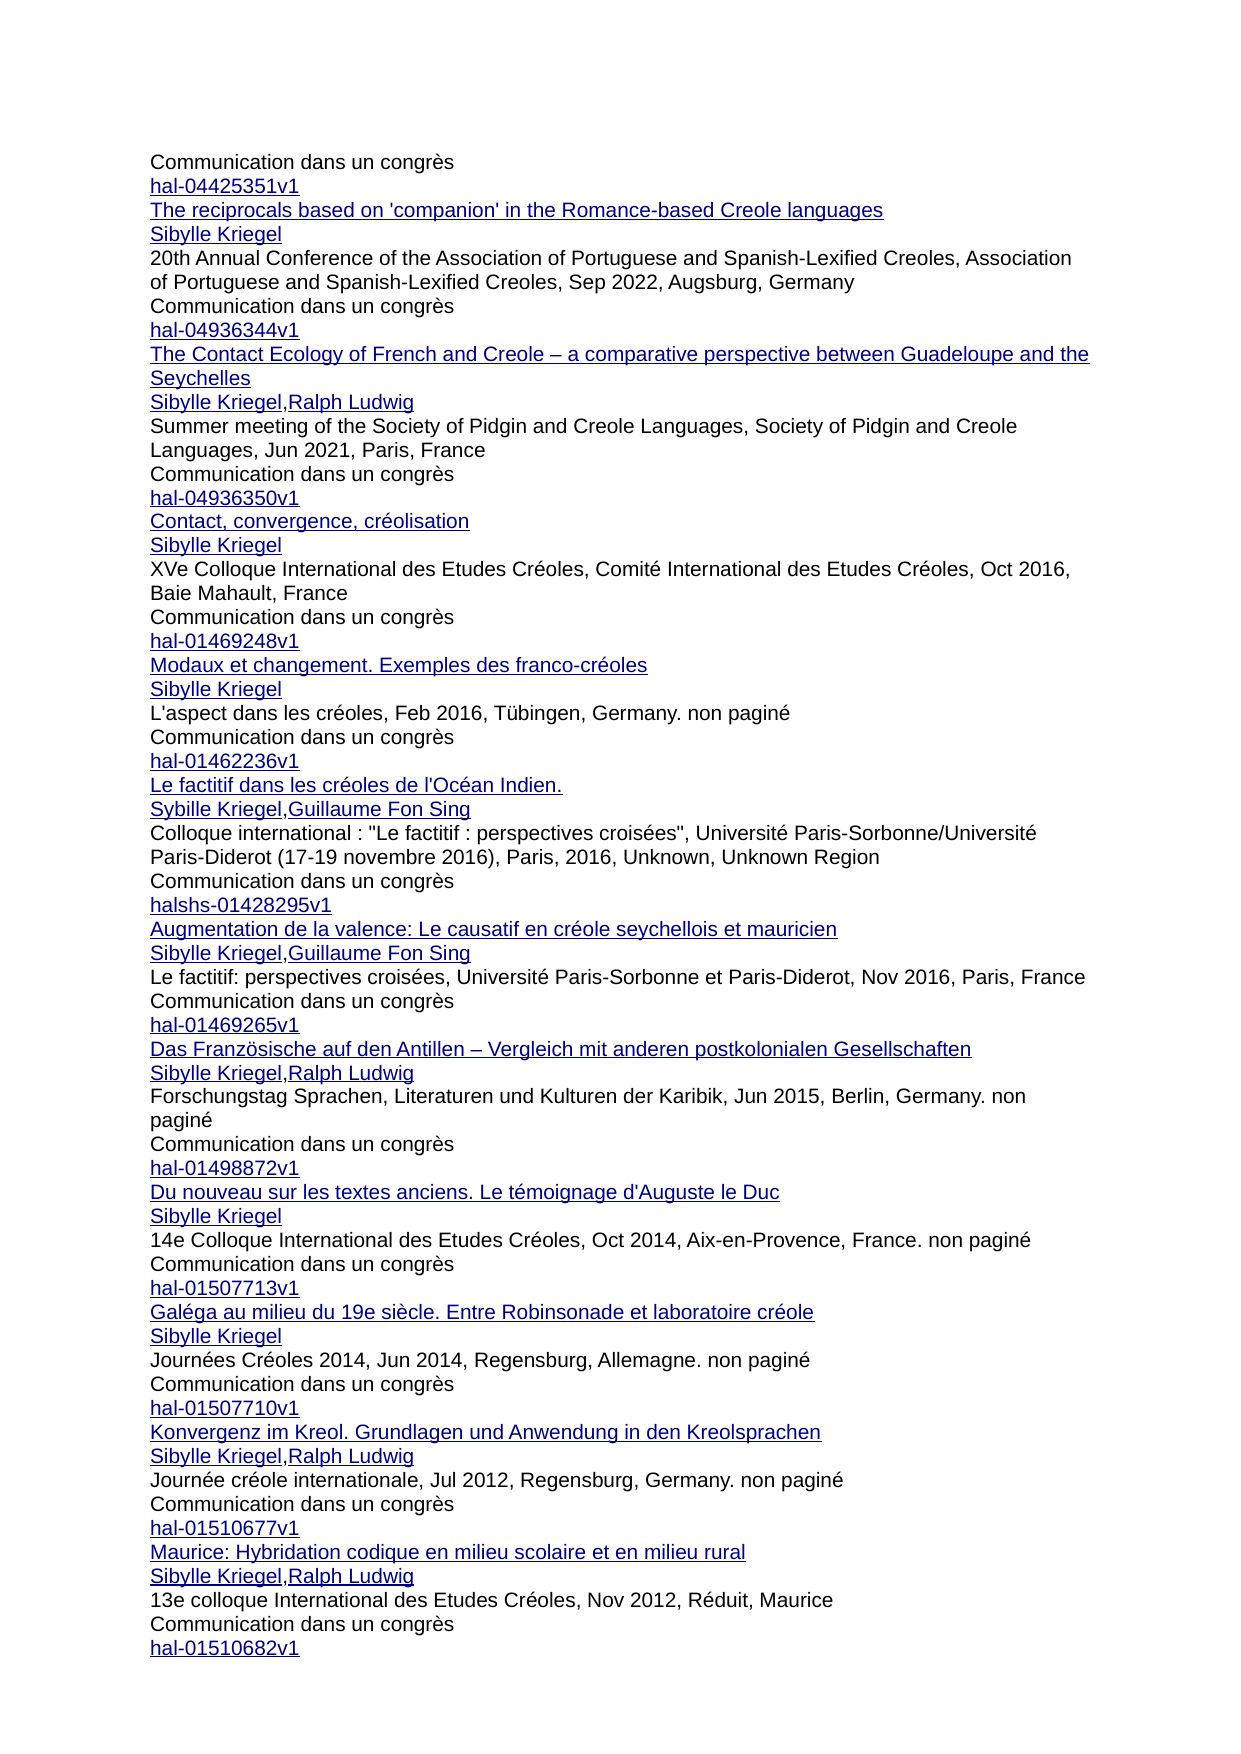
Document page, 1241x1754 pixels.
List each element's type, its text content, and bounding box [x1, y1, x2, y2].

table_cell The Contact Ecology of French and Creole – a comparative perspective between Guadeloupe and the [150, 342, 1090, 363]
table_cell Seychelles Sibylle Kriegel,Ralph Ludwig Summer meeting of the Society of Pidgin and Creole Languages, Society of Pidgin and Creole Languages, Jun 2021, Paris, France Communication dans un congrès hal-04936350v1 [150, 364, 1090, 509]
table_cell The reciprocals based on 'companion' in the Romance-based Creole languages Sibylle Kriegel 20th Annual Conference of the Association of Portuguese and Spanish-Lexified Creoles, Association of Portuguese and Spanish-Lexified Creoles, Sep 2022, Augsburg, Germany Communication dans un congrès hal-04936344v1 [150, 198, 1090, 342]
table_cell Augmentation de la valence: Le causatif en créole seychellois et mauricien Sibylle Kriegel,Guillaume Fon Sing Le factitif: perspectives croisées, Université Paris-Sorbonne et Paris-Diderot, Nov 2016, Paris, France Communication dans un congrès hal-01469265v1 [150, 917, 1090, 1036]
table_cell Du nouveau sur les textes anciens. Le témoignage d'Auguste le Duc Sibylle Kriegel 14e Colloque International des Etudes Créoles, Oct 2014, Aix-en-Provence, France. non paginé Communication dans un congrès hal-01507713v1 [150, 1180, 1090, 1300]
table_cell Communication dans un congrès hal-04425351v1 [150, 150, 1090, 198]
table_cell Konvergenz im Kreol. Grundlagen und Anwendung in den Kreolsprachen Sibylle Kriegel,Ralph Ludwig Journée créole internationale, Jul 2012, Regensburg, Germany. non paginé Communication dans un congrès hal-01510677v1 [150, 1420, 1090, 1539]
table_cell Contact, convergence, créolisation Sibylle Kriegel XVe Colloque International des Etudes Créoles, Comité International des Etudes Créoles, Oct 2016, Baie Mahault, France Communication dans un congrès hal-01469248v1 [150, 509, 1090, 653]
table_cell Das Französische auf den Antillen – Vergleich mit anderen postkolonialen Gesellschaften Sibylle Kriegel,Ralph Ludwig Forschungstag Sprachen, Literaturen und Kulturen der Karibik, Jun 2015, Berlin, Germany. non paginé Communication dans un congrès hal-01498872v1 [150, 1036, 1090, 1180]
table_cell Galéga au milieu du 19e siècle. Entre Robinsonade et laboratoire créole Sibylle Kriegel Journées Créoles 2014, Jun 2014, Regensburg, Allemagne. non paginé Communication dans un congrès hal-01507710v1 [150, 1300, 1090, 1420]
table_cell Modaux et changement. Exemples des franco-créoles Sibylle Kriegel L'aspect dans les créoles, Feb 2016, Tübingen, Germany. non paginé Communication dans un congrès hal-01462236v1 [150, 653, 1090, 773]
table_cell Maurice: Hybridation codique en milieu scolaire et en milieu rural Sibylle Kriegel,Ralph Ludwig 13e colloque International des Etudes Créoles, Nov 2012, Réduit, Maurice Communication dans un congrès hal-01510682v1 [150, 1540, 1090, 1659]
table_cell Le factitif dans les créoles de l'Océan Indien. Sybille Kriegel,Guillaume Fon Sing Colloque international : "Le factitif : perspectives croisées", Université Paris-Sorbonne/Université Paris-Diderot (17-19 novembre 2016), Paris, 2016, Unknown, Unknown Region Communication dans un congrès halshs-01428295v1 [150, 773, 1090, 917]
